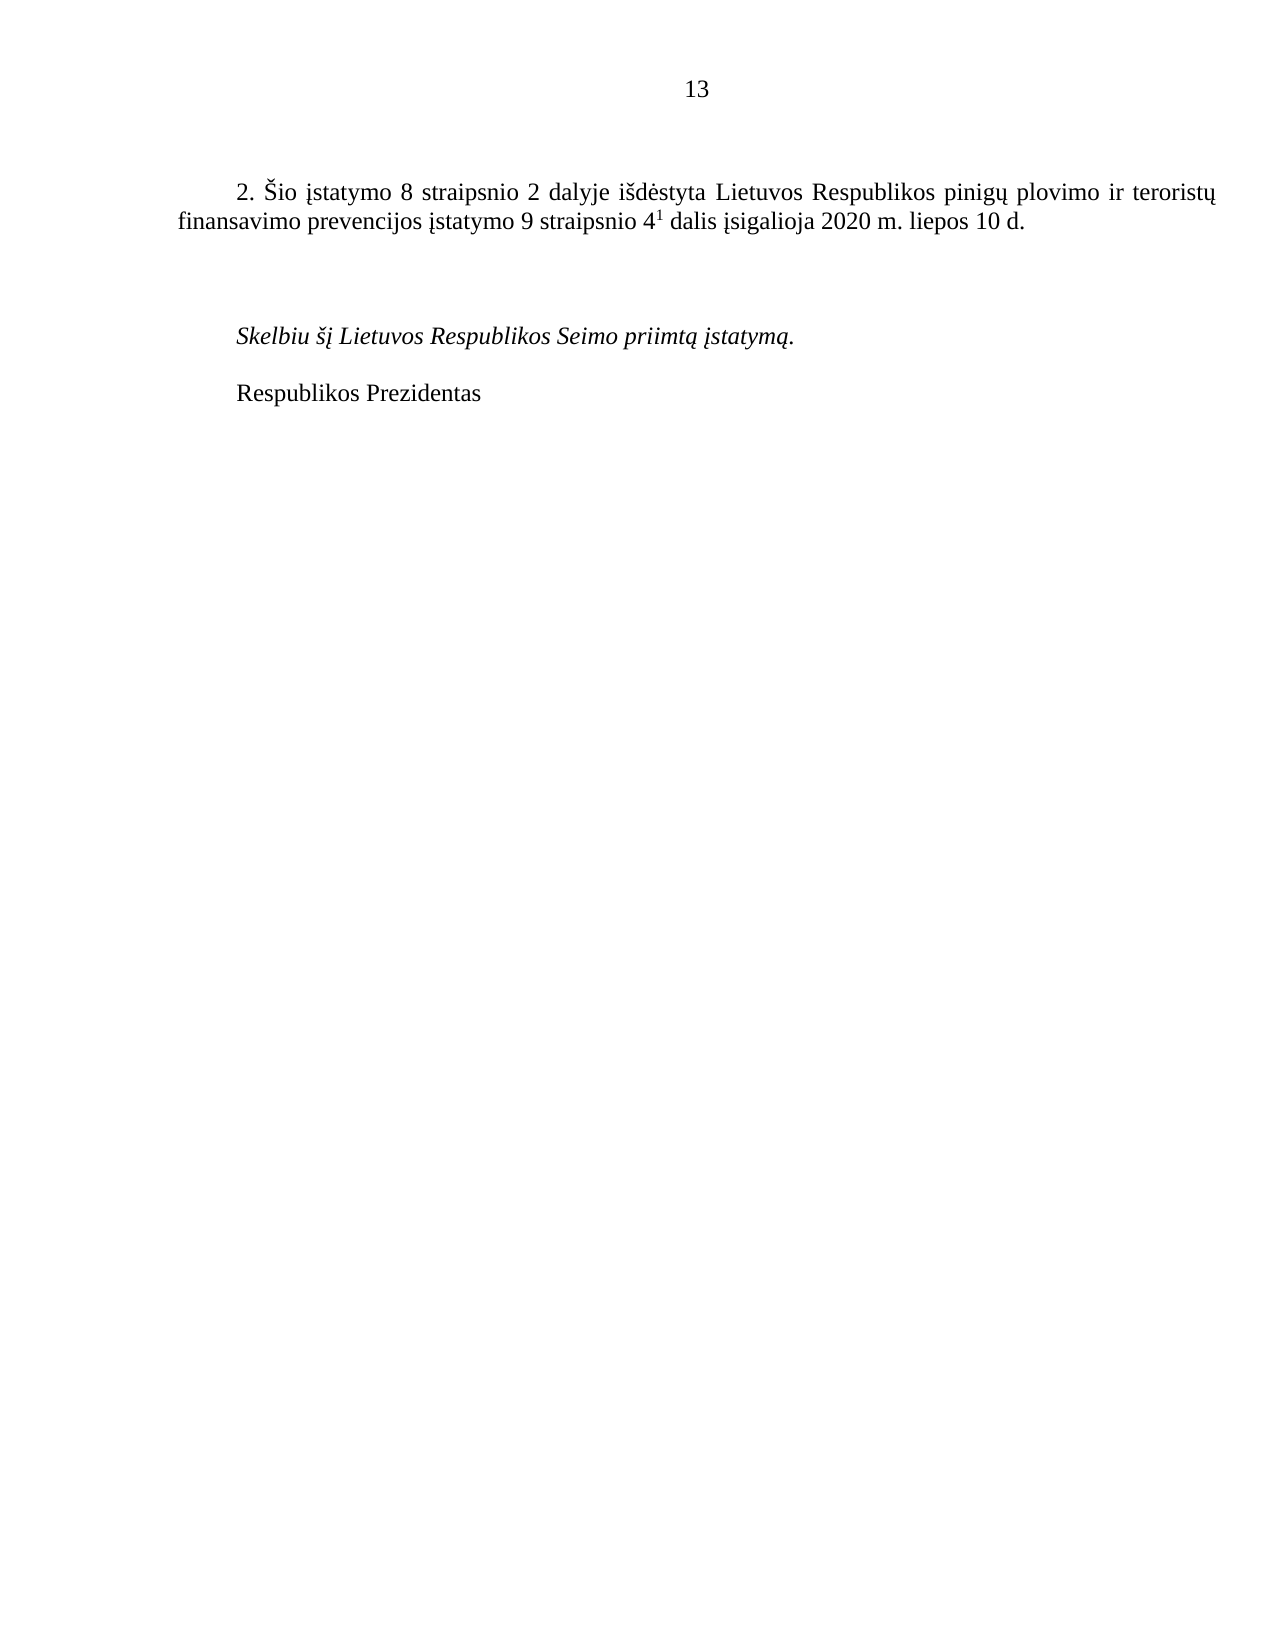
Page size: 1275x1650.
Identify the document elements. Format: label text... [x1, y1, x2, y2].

text Skelbiu šį Lietuvos Respublikos Seimo priimtą įstatymą. [177, 321, 1216, 350]
text 2. Šio įstatymo 8 straipsnio 2 dalyje išdėstyta Lietuvos Respublikos pinigų plovimo ir teroristų finansavimo prevencijos įstatymo 9 straipsnio 41 dalis įsigalioja 2020 m. liepos 10 d. [177, 177, 1216, 235]
text Respublikos Prezidentas [177, 378, 1216, 407]
